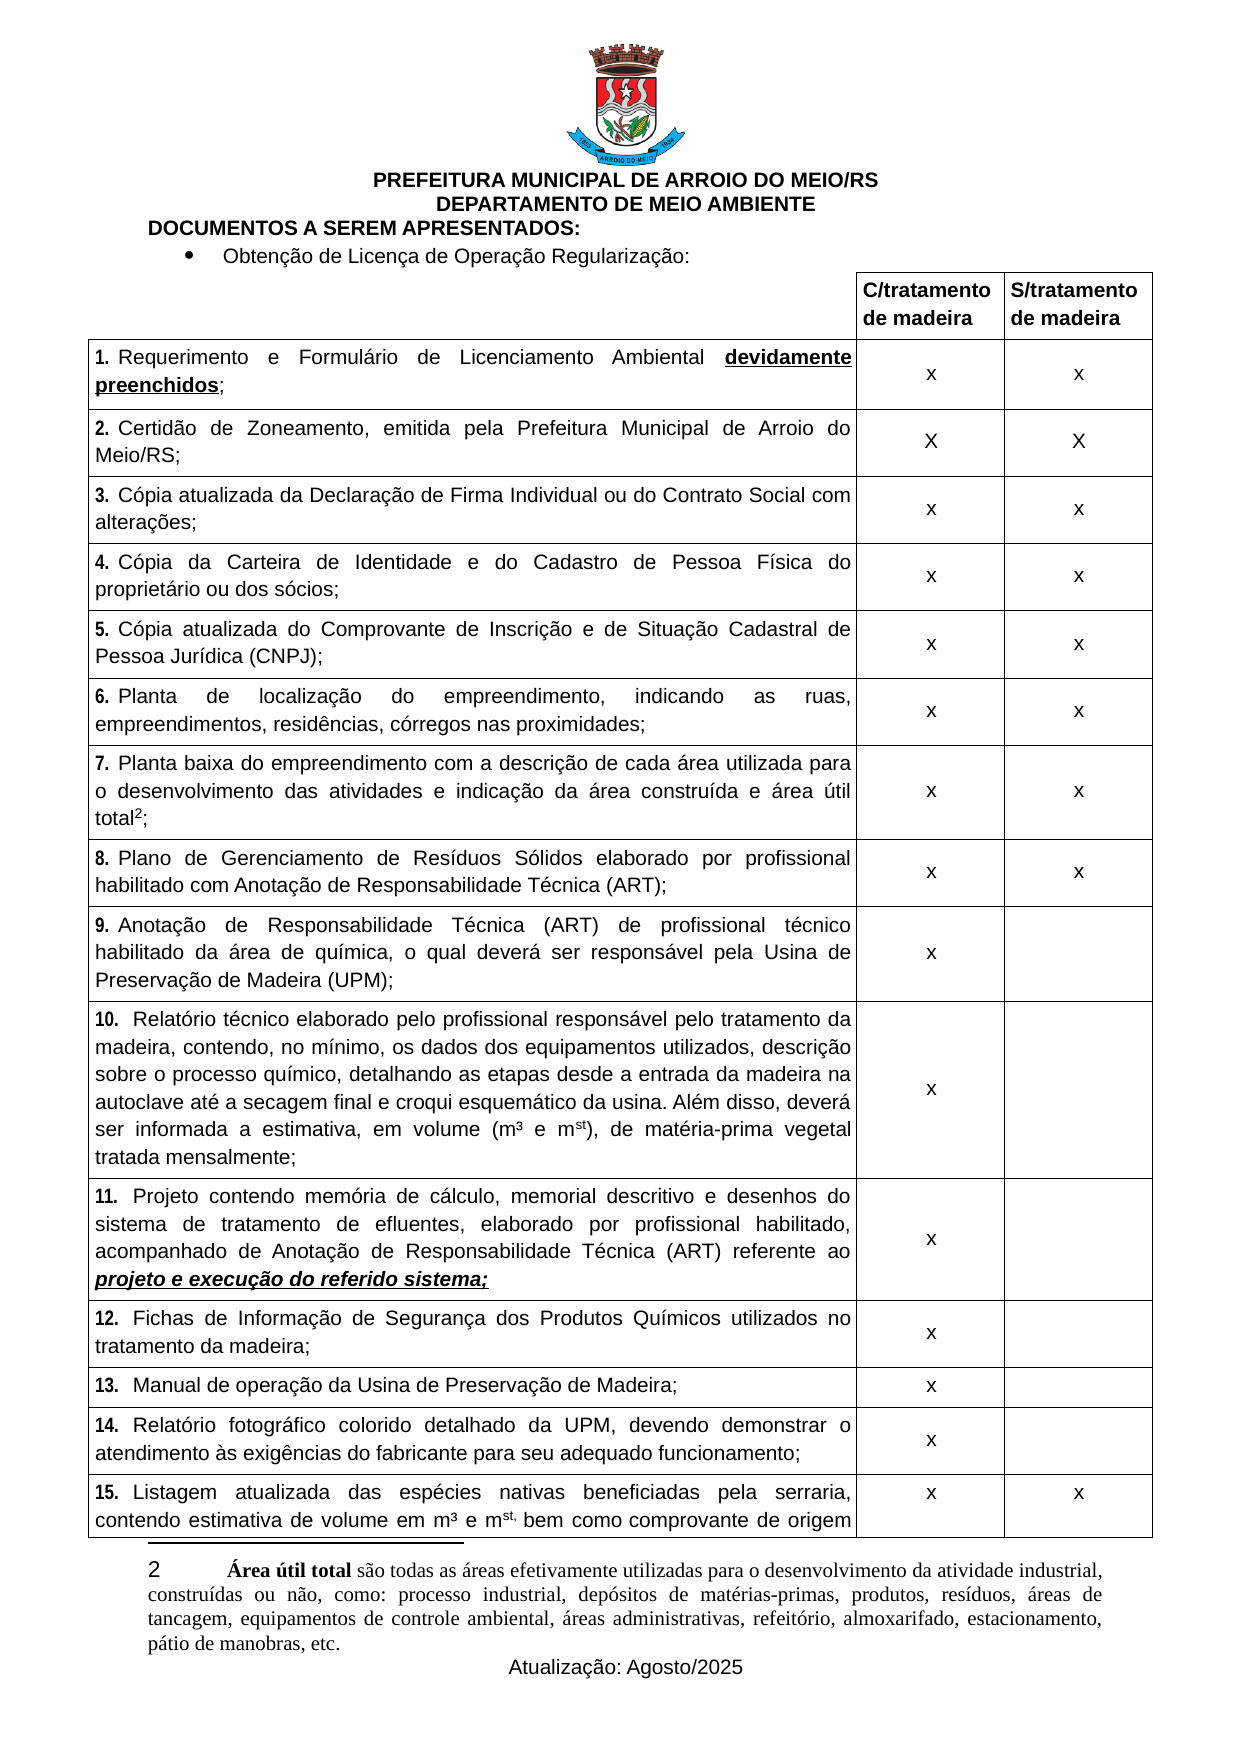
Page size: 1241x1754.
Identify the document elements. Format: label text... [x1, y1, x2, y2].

table_header [89, 272, 856, 339]
table_cell x [857, 907, 1004, 1001]
table_cell Cópia atualizada da Declaração de Firma Individual ou do Contrato Social com alterações; [89, 477, 856, 543]
table_cell x [857, 1179, 1004, 1300]
table_cell Fichas de Informação de Segurança dos Produtos Químicos utilizados no tratamento da madeira; [89, 1301, 856, 1367]
table_cell Relatório fotográfico colorido detalhado da UPM, devendo demonstrar o atendimento às exigências do fabricante para seu adequado funcionamento; [89, 1408, 856, 1474]
table_cell Manual de operação da Usina de Preservação de Madeira; [89, 1368, 856, 1407]
list Obtenção de Licença de Operação Regularização: [185, 243, 1104, 268]
table_header C/tratamento de madeira [857, 273, 1004, 339]
table_cell Anotação de Responsabilidade Técnica (ART) de profissional técnico habilitado da área de química, o qual deverá ser responsável pela Usina de Preservação de Madeira (UPM); [89, 907, 856, 1001]
table_cell [1005, 1179, 1152, 1300]
table_cell x [857, 746, 1004, 839]
table_cell Projeto contendo memória de cálculo, memorial descritivo e desenhos do sistema de tratamento de efluentes, elaborado por profissional habilitado, acompanhado de Anotação de Responsabilidade Técnica (ART) referente ao projeto e execução do referido sistema; [89, 1179, 856, 1300]
table_cell x [1005, 1475, 1152, 1537]
table_cell Listagem atualizada das espécies nativas beneficiadas pela serraria, contendo estimativa de volume em m³ e mst, bem como comprovante de origem [89, 1475, 856, 1537]
table_cell x [857, 1408, 1004, 1474]
table_cell [1005, 1002, 1152, 1178]
table_cell x [1005, 544, 1152, 610]
table_header S/tratamento de madeira [1005, 273, 1152, 339]
table_cell x [1005, 746, 1152, 839]
table_cell x [857, 1301, 1004, 1367]
table_cell Cópia da Carteira de Identidade e do Cadastro de Pessoa Física do proprietário ou dos sócios; [89, 544, 856, 610]
table_cell x [857, 477, 1004, 543]
table_cell X [857, 410, 1004, 476]
table_cell x [857, 1475, 1004, 1537]
table_cell [1005, 907, 1152, 1001]
table_cell x [1005, 340, 1152, 409]
table_cell x [1005, 840, 1152, 906]
table_cell X [1005, 410, 1152, 476]
table_cell x [857, 1368, 1004, 1407]
table_cell [1005, 1368, 1152, 1407]
table_cell x [857, 544, 1004, 610]
table_cell x [1005, 679, 1152, 744]
text DOCUMENTOS A SEREM APRESENTADOS: [148, 216, 1104, 240]
table_cell Planta de localização do empreendimento, indicando as ruas, empreendimentos, residências, córregos nas proximidades; [89, 679, 856, 744]
table_cell Plano de Gerenciamento de Resíduos Sólidos elaborado por profissional habilitado com Anotação de Responsabilidade Técnica (ART); [89, 840, 856, 906]
table_cell x [857, 1002, 1004, 1178]
table_cell x [857, 611, 1004, 677]
table_cell [1005, 1301, 1152, 1367]
table_cell Relatório técnico elaborado pelo profissional responsável pelo tratamento da madeira, contendo, no mínimo, os dados dos equipamentos utilizados, descrição sobre o processo químico, detalhando as etapas desde a entrada da madeira na autoclave até a secagem final e croqui esquemático da usina. Além disso, deverá ser informada a estimativa, em volume (m³ e mst), de matéria-prima vegetal tratada mensalmente; [89, 1002, 856, 1178]
table_cell Requerimento e Formulário de Licenciamento Ambiental devidamente preenchidos; [89, 340, 856, 409]
table_cell Planta baixa do empreendimento com a descrição de cada área utilizada para o desenvolvimento das atividades e indicação da área construída e área útil total; [89, 746, 856, 839]
table_cell x [857, 679, 1004, 744]
table_cell Certidão de Zoneamento, emitida pela Prefeitura Municipal de Arroio do Meio/RS; [89, 410, 856, 476]
table_cell x [1005, 477, 1152, 543]
table_cell x [857, 840, 1004, 906]
table_cell x [1005, 611, 1152, 677]
table_cell [1005, 1408, 1152, 1474]
table_cell x [857, 340, 1004, 409]
table_cell Cópia atualizada do Comprovante de Inscrição e de Situação Cadastral de Pessoa Jurídica (CNPJ); [89, 611, 856, 677]
